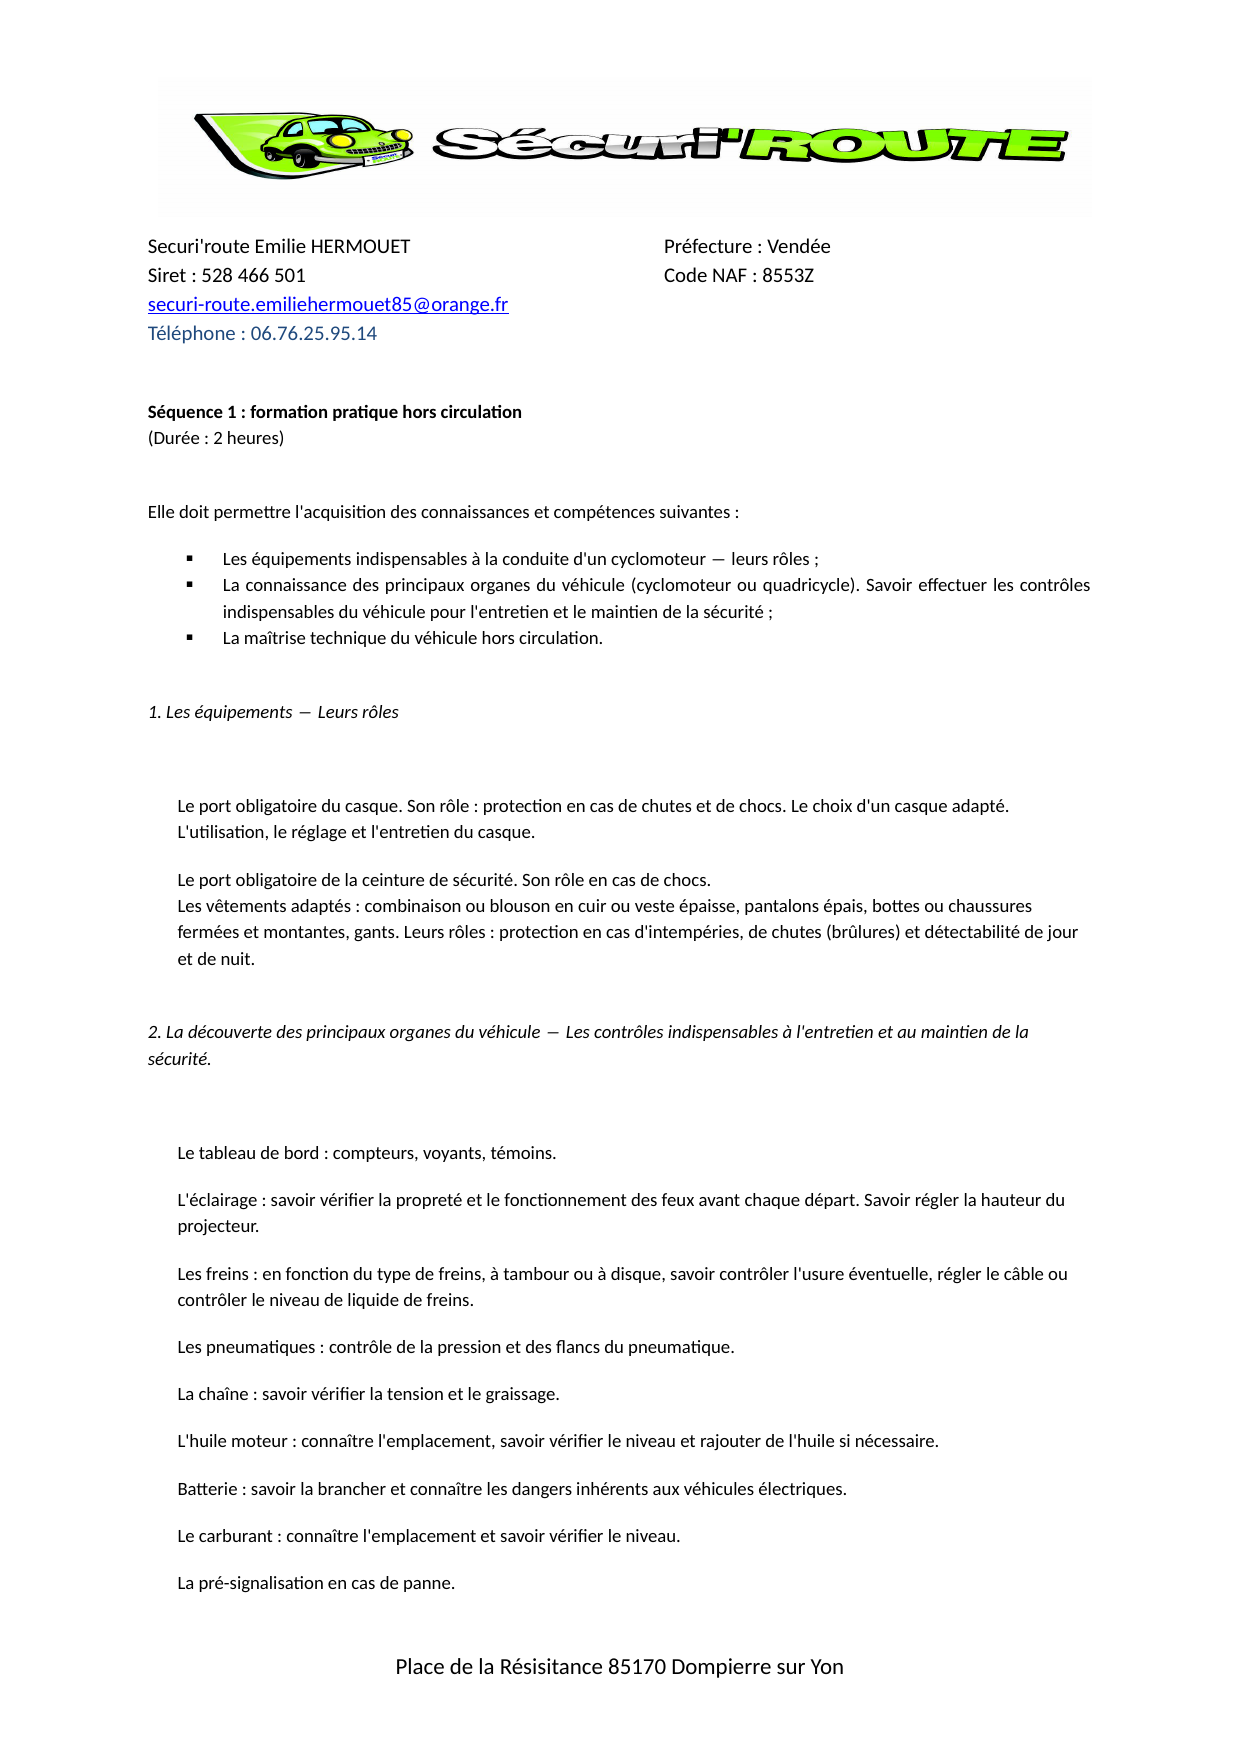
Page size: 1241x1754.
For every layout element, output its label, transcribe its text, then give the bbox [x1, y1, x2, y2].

list 1. Les équipements ― Leurs rôles [148, 700, 1092, 723]
list L'huile moteur : connaître l'emplacement, savoir vérifier le niveau et rajouter de l'huile si nécessaire. [177, 1430, 1092, 1453]
list Les équipements indispensables à la conduite d'un cyclomoteur ― leurs rôles ; [185, 547, 1092, 570]
list Elle doit permettre l'acquisition des connaissances et compétences suivantes : [148, 500, 1092, 523]
list L'éclairage : savoir vérifier la propreté et le fonctionnement des feux avant chaque départ. Savoir régler la hauteur du projecteur. [177, 1188, 1092, 1237]
list Les freins : en fonction du type de freins, à tambour ou à disque, savoir contrôler l'usure éventuelle, régler le câble ou contrôler le niveau de liquide de freins. [177, 1262, 1092, 1311]
text Les vêtements adaptés : combinaison ou blouson en cuir ou veste épaisse, pantalons épais, bottes ou chaussures fermées et montantes, gants. Leurs rôles : protection en cas d'intempéries, de chutes (brûlures) et détectabilité de jour et de nuit. [177, 894, 1092, 970]
list La maîtrise technique du véhicule hors circulation. [185, 626, 1092, 649]
list La pré-signalisation en cas de panne. [177, 1571, 1092, 1594]
text (Durée : 2 heures) [148, 426, 1092, 449]
list Batterie : savoir la brancher et connaître les dangers inhérents aux véhicules électriques. [177, 1477, 1092, 1500]
list La chaîne : savoir vérifier la tension et le graissage. [177, 1382, 1092, 1405]
list La connaissance des principaux organes du véhicule (cyclomoteur ou quadricycle). Savoir effectuer les contrôles indispensables du véhicule pour l'entretien et le maintien de la sécurité ; [185, 573, 1092, 623]
list Le port obligatoire du casque. Son rôle : protection en cas de chutes et de chocs. Le choix d'un casque adapté. L'utilisation, le réglage et l'entretien du casque. [177, 794, 1092, 843]
list Le tableau de bord : compteurs, voyants, témoins. [177, 1141, 1092, 1164]
list 2. La découverte des principaux organes du véhicule ― Les contrôles indispensables à l'entretien et au maintien de la sécurité. [148, 1020, 1092, 1069]
list Le port obligatoire de la ceinture de sécurité. Son rôle en cas de chocs. [177, 868, 1092, 891]
list Séquence 1 : formation pratique hors circulation [148, 400, 1092, 423]
list Le carburant : connaître l'emplacement et savoir vérifier le niveau. [177, 1524, 1092, 1547]
list Les pneumatiques : contrôle de la pression et des flancs du pneumatique. [177, 1335, 1092, 1358]
